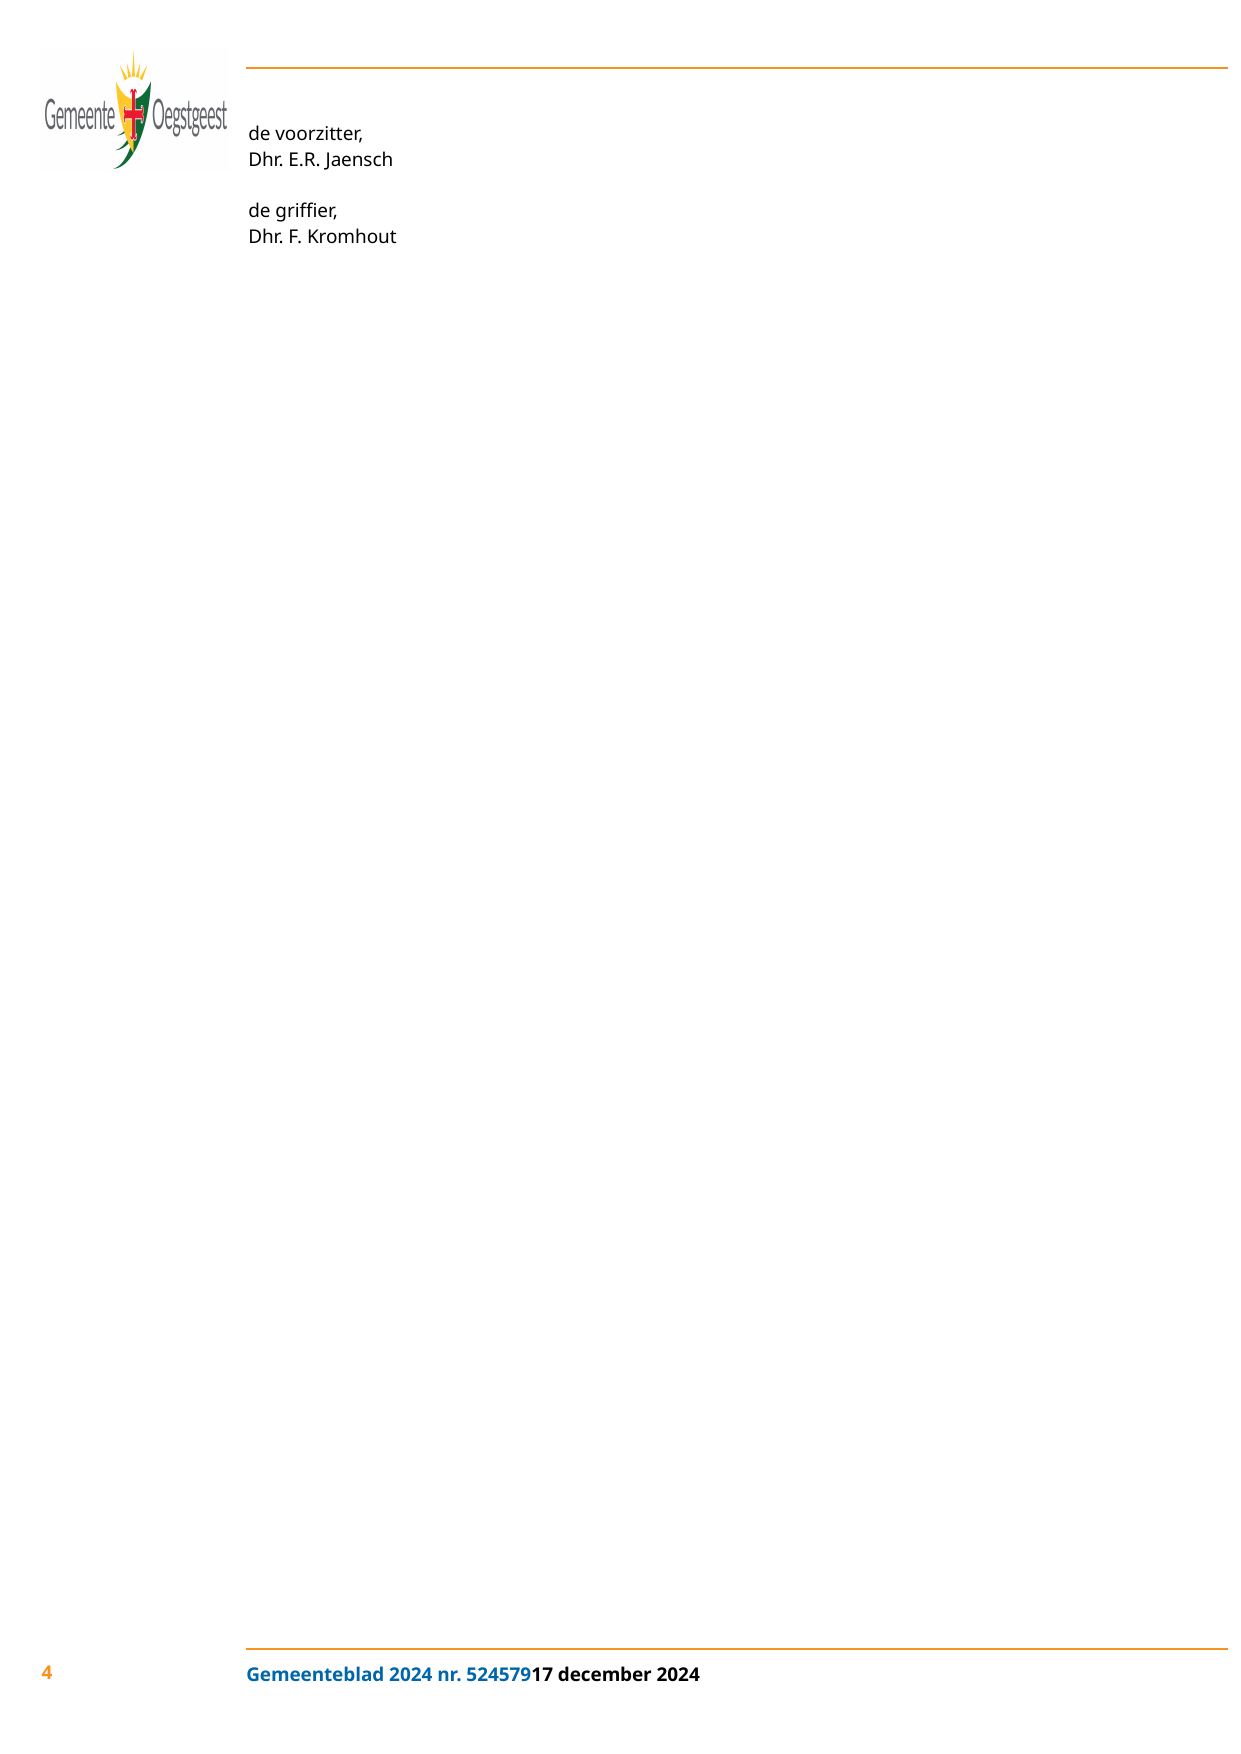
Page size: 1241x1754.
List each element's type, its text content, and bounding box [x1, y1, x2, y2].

picture [41, 47, 231, 172]
text de voorzitter, [248, 121, 1152, 146]
text Dhr. E.R. Jaensch [248, 146, 1152, 172]
text Dhr. F. Kromhout [248, 223, 1152, 249]
text de griffier, [248, 198, 1152, 223]
